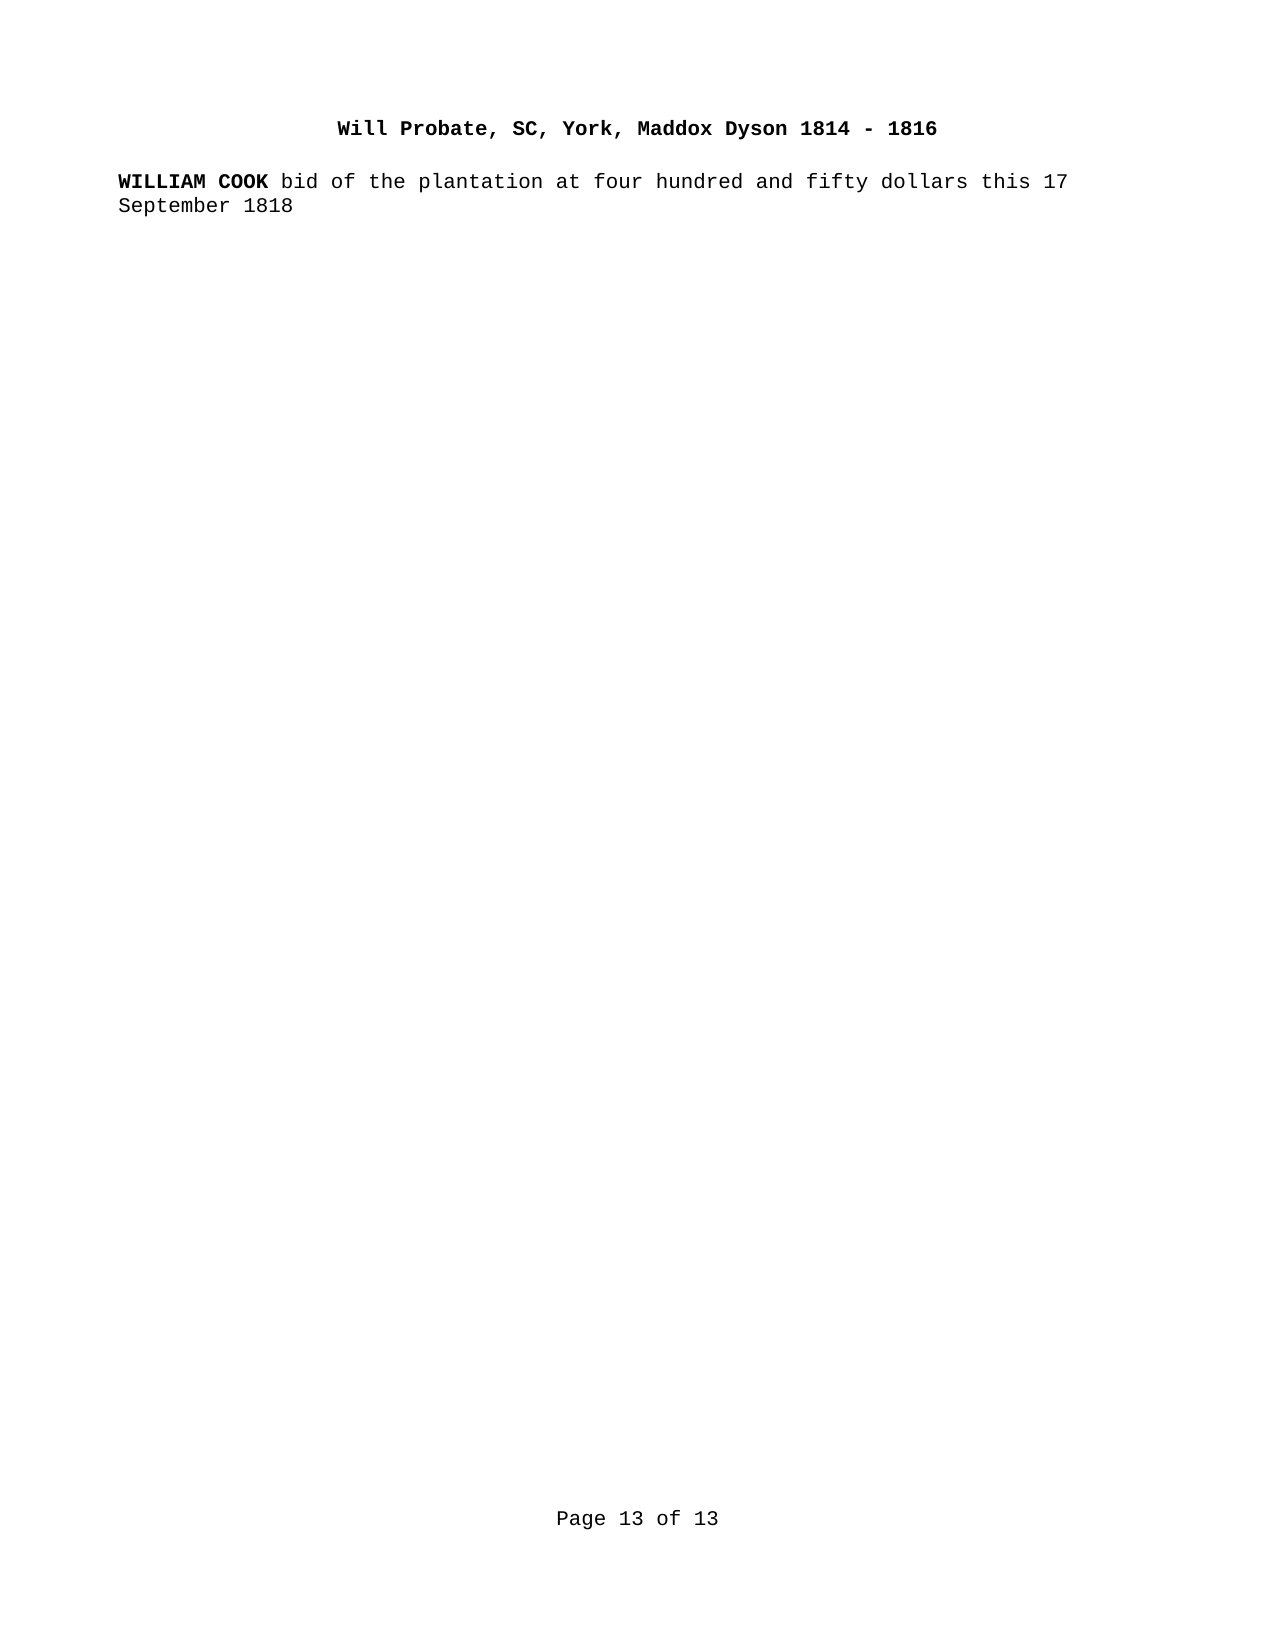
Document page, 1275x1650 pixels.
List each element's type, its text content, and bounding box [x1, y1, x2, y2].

text William Cook bid of the plantation at four hundred and fifty dollars this 17 September 1818 [118, 171, 1157, 218]
